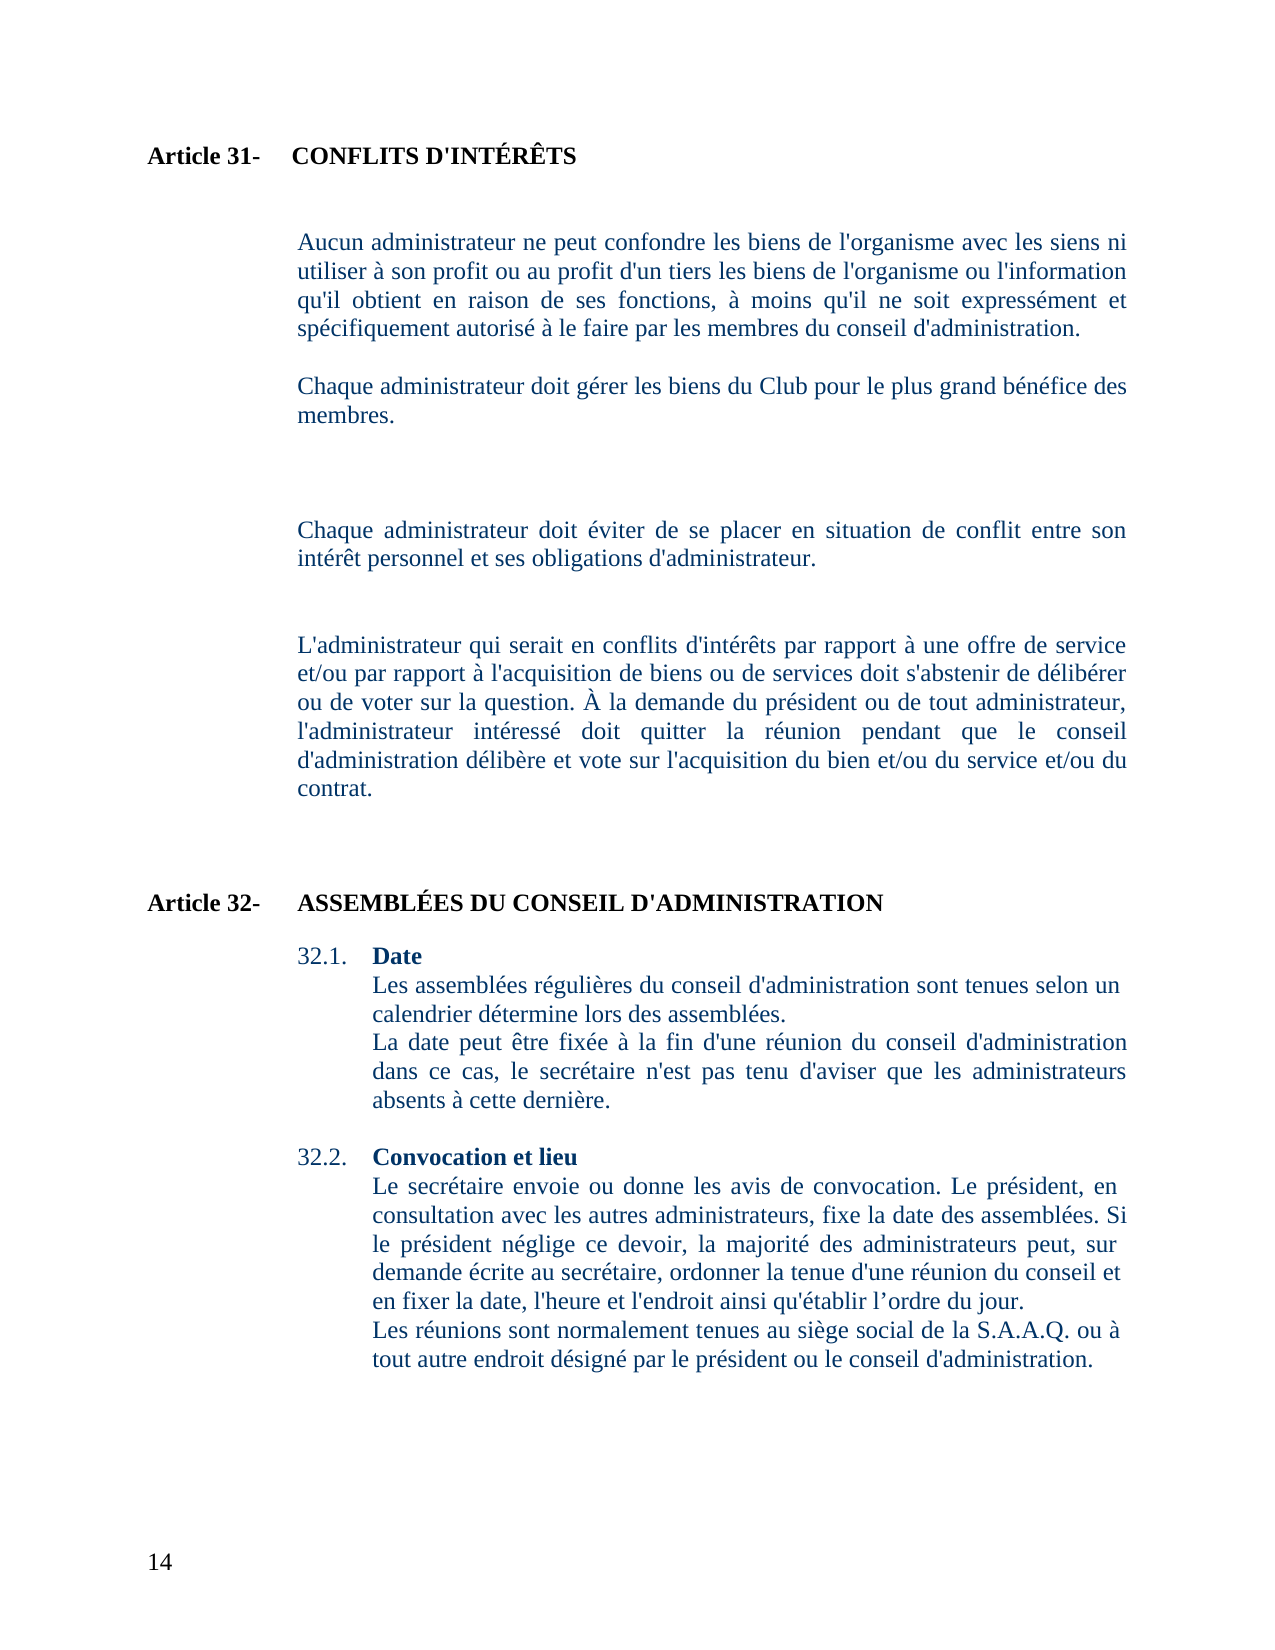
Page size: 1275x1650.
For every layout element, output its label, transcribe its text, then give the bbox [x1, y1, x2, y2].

text L'administrateur qui serait en conflits d'intérêts par rapport à une offre de service et/ou par rapport à l'acquisition de biens ou de services doit s'abstenir de délibérer ou de voter sur la question. À la demande du président ou de tout administrateur, l'administrateur intéressé doit quitter la réunion pendant que le conseil d'administration délibère et vote sur l'acquisition du bien et/ou du service et/ou du contrat. [147, 630, 1128, 802]
text Le secrétaire envoie ou donne les avis de convocation. Le président, en consultation avec les autres administrateurs, fixe la date des assemblées. Si le président néglige ce devoir, la majorité des administrateurs peut, sur demande écrite au secrétaire, ordonner la tenue d'une réunion du conseil et en fixer la date, l'heure et l'endroit ainsi qu'établir l’ordre du jour. [297, 1171, 1128, 1315]
text Chaque administrateur doit gérer les biens du Club pour le plus grand bénéfice des membres. [147, 371, 1128, 428]
text Aucun administrateur ne peut confondre les biens de l'organisme avec les siens ni utiliser à son profit ou au profit d'un tiers les biens de l'organisme ou l'information qu'il obtient en raison de ses fonctions, à moins qu'il ne soit expressément et spécifiquement autorisé à le faire par les membres du conseil d'administration. [147, 227, 1128, 342]
text Chaque administrateur doit éviter de se placer en situation de conflit entre son intérêt personnel et ses obligations d'administrateur. [147, 515, 1128, 572]
text Les assemblées régulières du conseil d'administration sont tenues selon un calendrier détermine lors des assemblées. [297, 970, 1128, 1027]
text 32.1. Date [297, 941, 1128, 970]
text La date peut être fixée à la fin d'une réunion du conseil d'administration dans ce cas, le secrétaire n'est pas tenu d'aviser que les administrateurs absents à cette dernière. [372, 1027, 1128, 1114]
subtitle Article 32- ASSEMBLÉES DU CONSEIL D'ADMINISTRATION [147, 888, 1128, 917]
subtitle Article 31- CONFLITS D'INTÉRÊTS [147, 141, 1128, 170]
text Les réunions sont normalement tenues au siège social de la S.A.A.Q. ou à tout autre endroit désigné par le président ou le conseil d'administration. [297, 1315, 1128, 1372]
text 32.2. Convocation et lieu [297, 1142, 1128, 1171]
